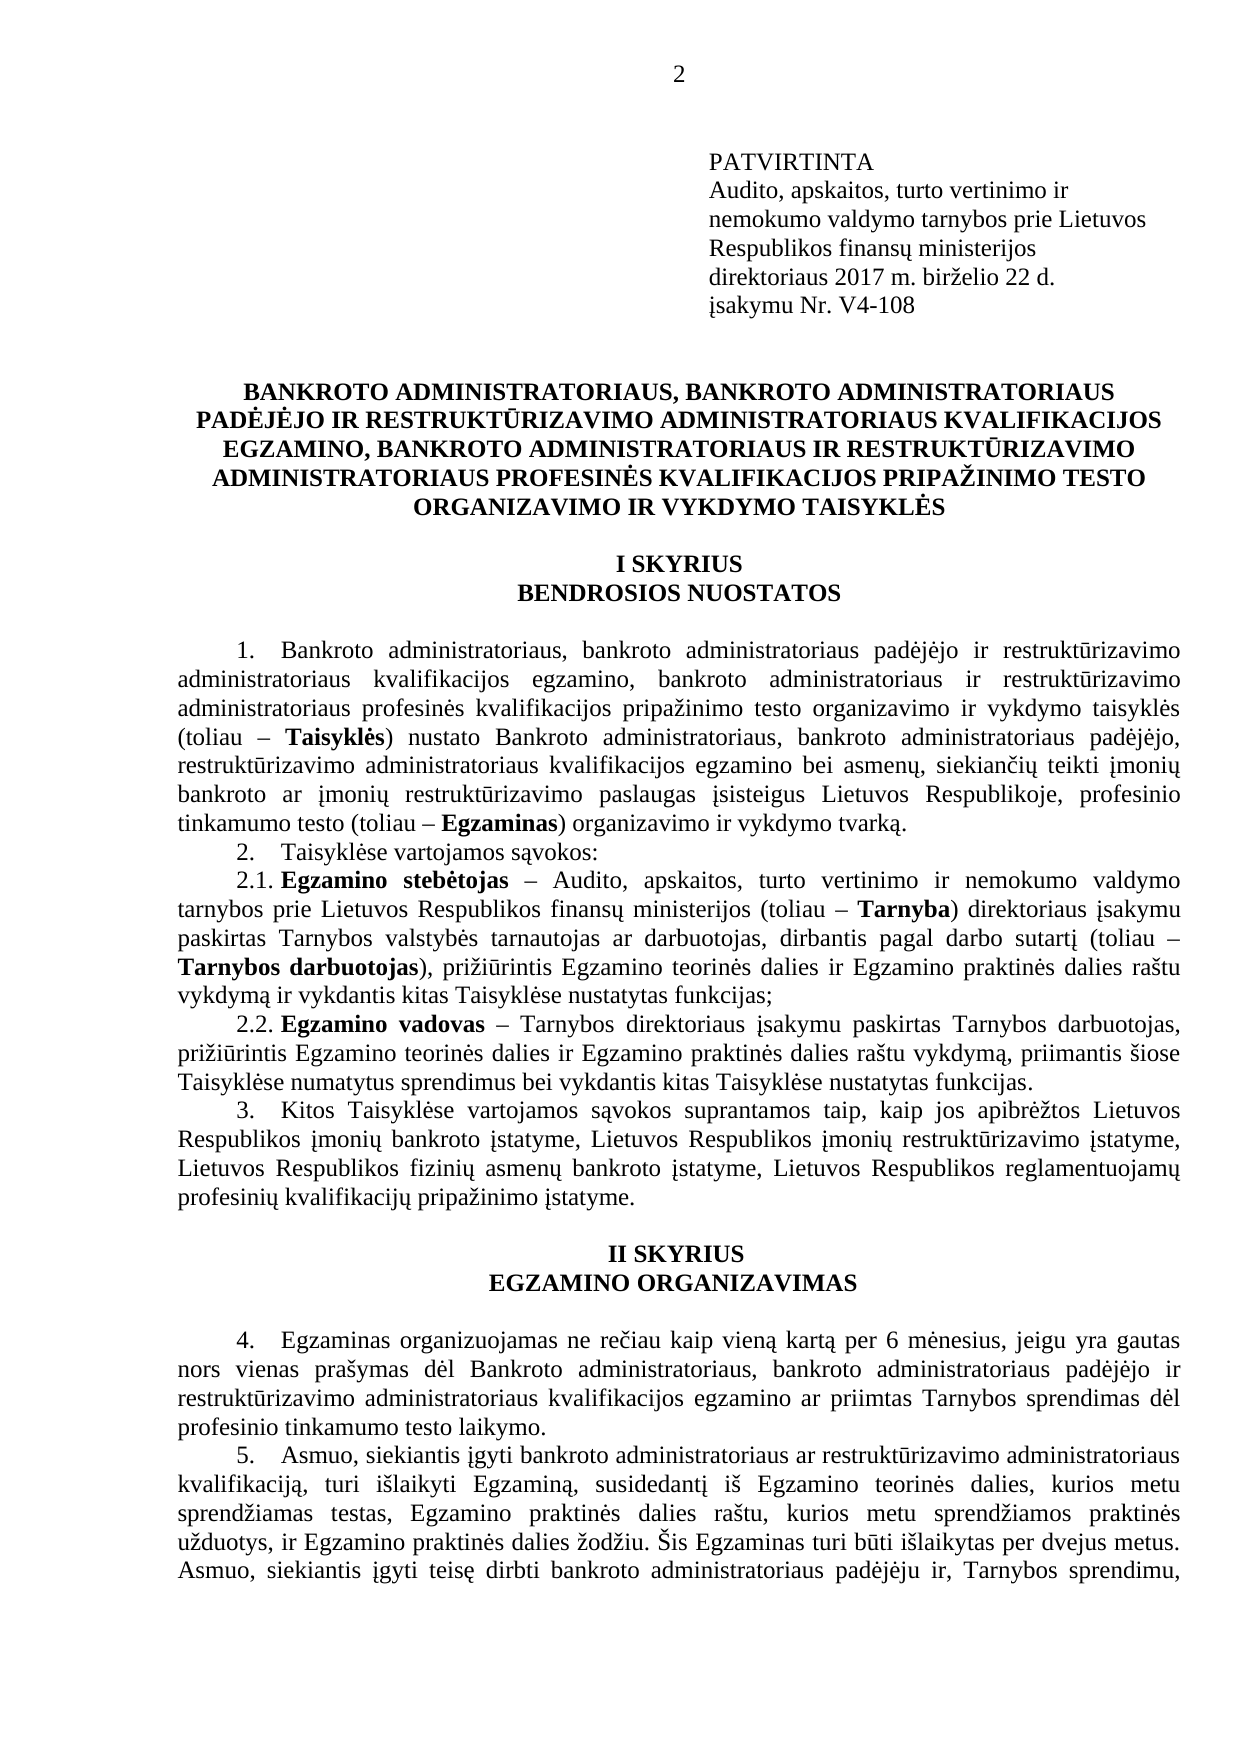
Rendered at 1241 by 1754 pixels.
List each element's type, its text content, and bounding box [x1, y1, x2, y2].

text 1. Bankroto administratoriaus, bankroto administratoriaus padėjėjo ir restruktūrizavimo administratoriaus kvalifikacijos egzamino, bankroto administratoriaus ir restruktūrizavimo administratoriaus profesinės kvalifikacijos pripažinimo testo organizavimo ir vykdymo taisyklės (toliau – Taisyklės) nustato Bankroto administratoriaus, bankroto administratoriaus padėjėjo, restruktūrizavimo administratoriaus kvalifikacijos egzamino bei asmenų, siekiančių teikti įmonių bankroto ar įmonių restruktūrizavimo paslaugas įsisteigus Lietuvos Respublikoje, profesinio tinkamumo testo (toliau – Egzaminas) organizavimo ir vykdymo tvarką. [177, 636, 1181, 837]
text nemokumo valdymo tarnybos prie Lietuvos [709, 204, 1181, 233]
text 5. Asmuo, siekiantis įgyti bankroto administratoriaus ar restruktūrizavimo administratoriaus kvalifikaciją, turi išlaikyti Egzaminą, susidedantį iš Egzamino teorinės dalies, kurios metu sprendžiamas testas, Egzamino praktinės dalies raštu, kurios metu sprendžiamos praktinės užduotys, ir Egzamino praktinės dalies žodžiu. Šis Egzaminas turi būti išlaikytas per dvejus metus. Asmuo, siekiantis įgyti teisę dirbti bankroto administratoriaus padėjėju ir, Tarnybos sprendimu, [177, 1441, 1181, 1584]
text direktoriaus 2017 m. birželio 22 d. [709, 262, 1181, 291]
text EGZAMINO ORGANIZAVIMAS [177, 1268, 1181, 1297]
text BANKROTO ADMINISTRATORIAUS, BANKROTO ADMINISTRATORIAUS PADĖJĖJO IR RESTRUKTŪRIZAVIMO ADMINISTRATORIAUS KVALIFIKACIJOS EGZAMINO, BANKROTO ADMINISTRATORIAUS IR RESTRUKTŪRIZAVIMO ADMINISTRATORIAUS PROFESINĖS KVALIFIKACIJOS PRIPAŽINIMO TESTO ORGANIZAVIMO IR VYKDYMO TAISYKLĖS [177, 377, 1181, 521]
text 2.1. Egzamino stebėtojas – Audito, apskaitos, turto vertinimo ir nemokumo valdymo tarnybos prie Lietuvos Respublikos finansų ministerijos (toliau – Tarnyba) direktoriaus įsakymu paskirtas Tarnybos valstybės tarnautojas ar darbuotojas, dirbantis pagal darbo sutartį (toliau – Tarnybos darbuotojas), prižiūrintis Egzamino teorinės dalies ir Egzamino praktinės dalies raštu vykdymą ir vykdantis kitas Taisyklėse nustatytas funkcijas; [177, 866, 1181, 1009]
text Respublikos finansų ministerijos [709, 233, 1181, 262]
text PATVIRTINTA [709, 147, 1181, 176]
text įsakymu Nr. V4-108 [709, 291, 1181, 319]
text 4. Egzaminas organizuojamas ne rečiau kaip vieną kartą per 6 mėnesius, jeigu yra gautas nors vienas prašymas dėl Bankroto administratoriaus, bankroto administratoriaus padėjėjo ir restruktūrizavimo administratoriaus kvalifikacijos egzamino ar priimtas Tarnybos sprendimas dėl profesinio tinkamumo testo laikymo. [177, 1326, 1181, 1441]
text Audito, apskaitos, turto vertinimo ir [709, 176, 1181, 204]
text BENDROSIOS NUOSTATOS [177, 578, 1181, 607]
text 3. Kitos Taisyklėse vartojamos sąvokos suprantamos taip, kaip jos apibrėžtos Lietuvos Respublikos įmonių bankroto įstatyme, Lietuvos Respublikos įmonių restruktūrizavimo įstatyme, Lietuvos Respublikos fizinių asmenų bankroto įstatyme, Lietuvos Respublikos reglamentuojamų profesinių kvalifikacijų pripažinimo įstatyme. [177, 1096, 1181, 1211]
text I SKYRIUS [177, 549, 1181, 578]
text II SKYRIUS [177, 1239, 1181, 1268]
text 2. Taisyklėse vartojamos sąvokos: [177, 837, 1181, 866]
text 2.2. Egzamino vadovas – Tarnybos direktoriaus įsakymu paskirtas Tarnybos darbuotojas, prižiūrintis Egzamino teorinės dalies ir Egzamino praktinės dalies raštu vykdymą, priimantis šiose Taisyklėse numatytus sprendimus bei vykdantis kitas Taisyklėse nustatytas funkcijas. [177, 1009, 1181, 1096]
